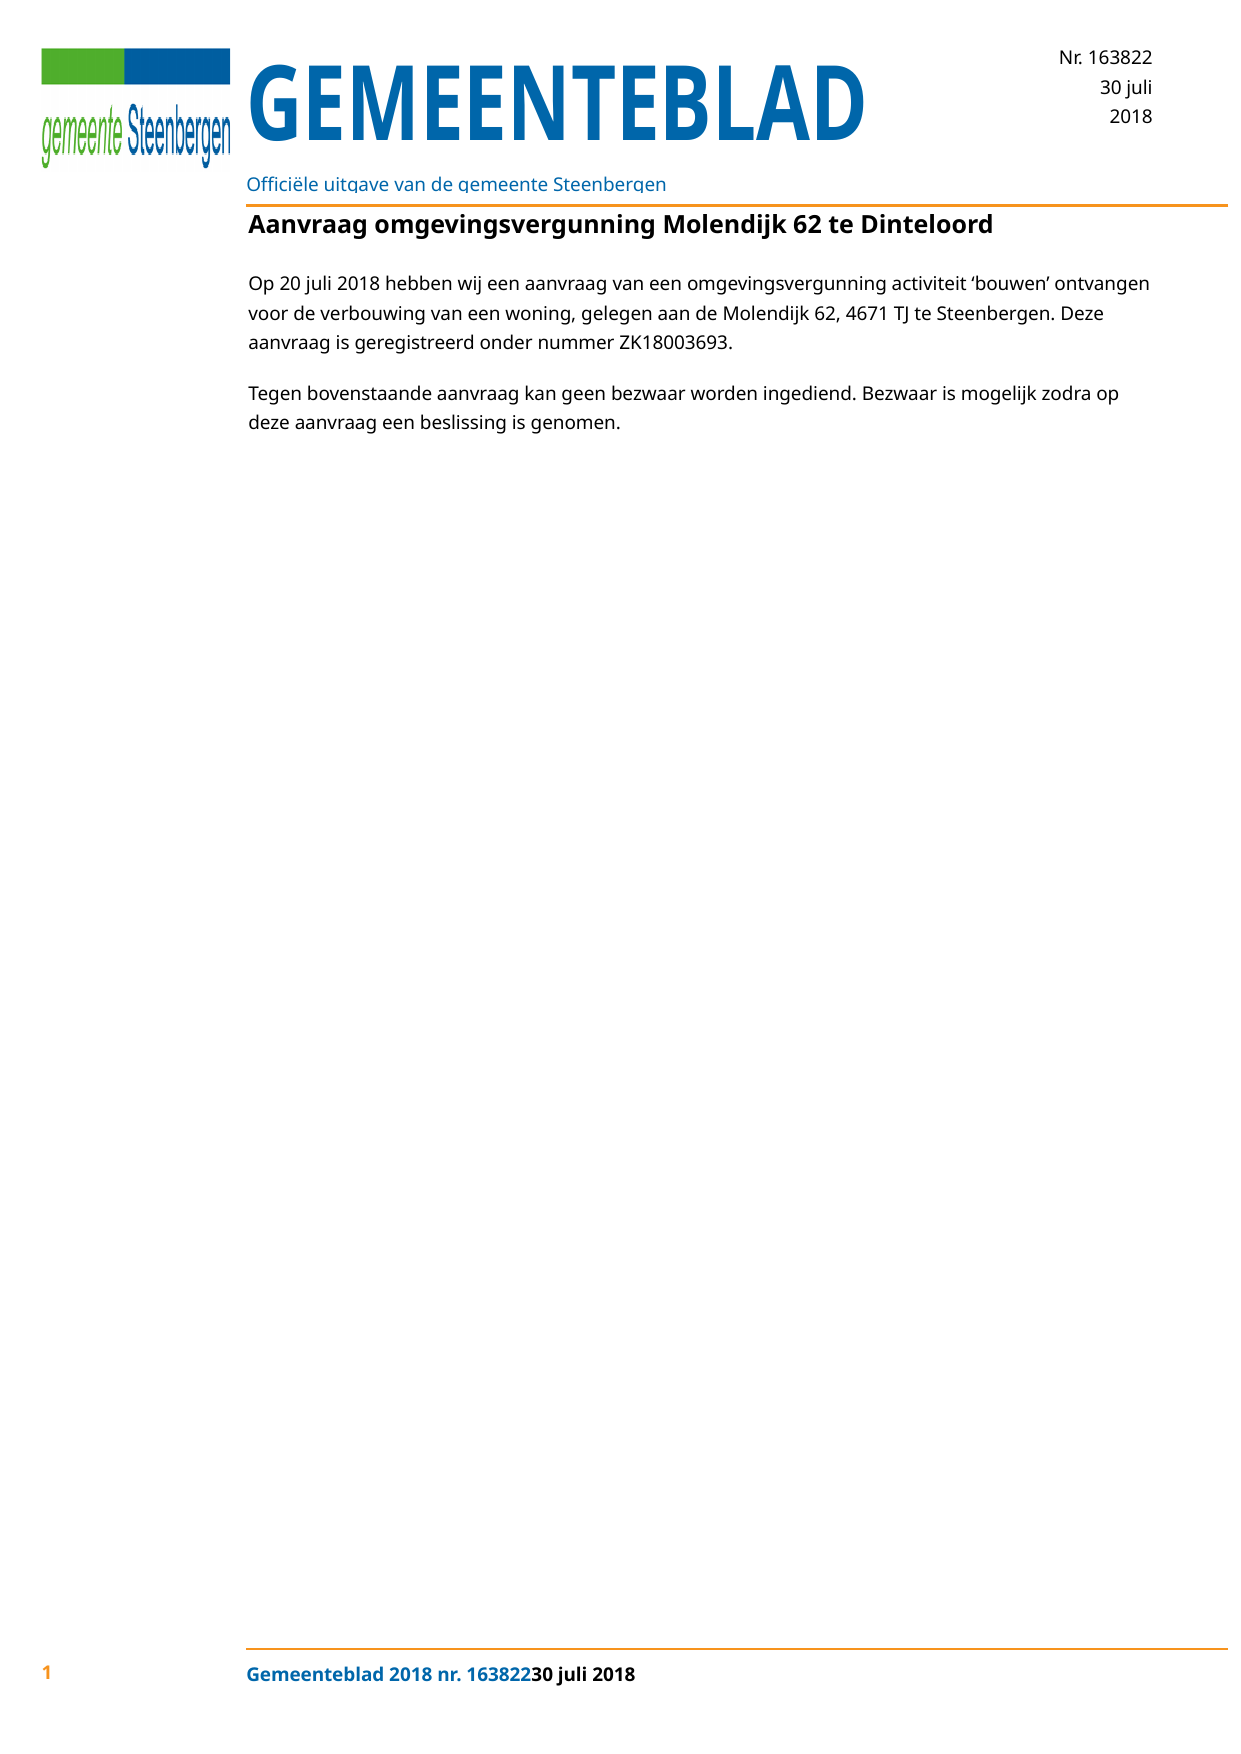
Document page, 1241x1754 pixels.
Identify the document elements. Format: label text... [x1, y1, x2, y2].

text Aanvraag omgevingsvergunning Molendijk 62 te Dinteloord [248, 207, 1152, 241]
text Tegen bovenstaande aanvraag kan geen bezwaar worden ingediend. Bezwaar is mogelijk zodra op deze aanvraag een beslissing is genomen. [248, 380, 1152, 435]
text Op 20 juli 2018 hebben wij een aanvraag van een omgevingsvergunning activiteit ‘bouwen’ ontvangen voor de verbouwing van een woning, gelegen aan de Molendijk 62, 4671 TJ te Steenbergen. Deze aanvraag is geregistreerd onder nummer ZK18003693. [248, 270, 1152, 355]
picture [41, 47, 231, 172]
